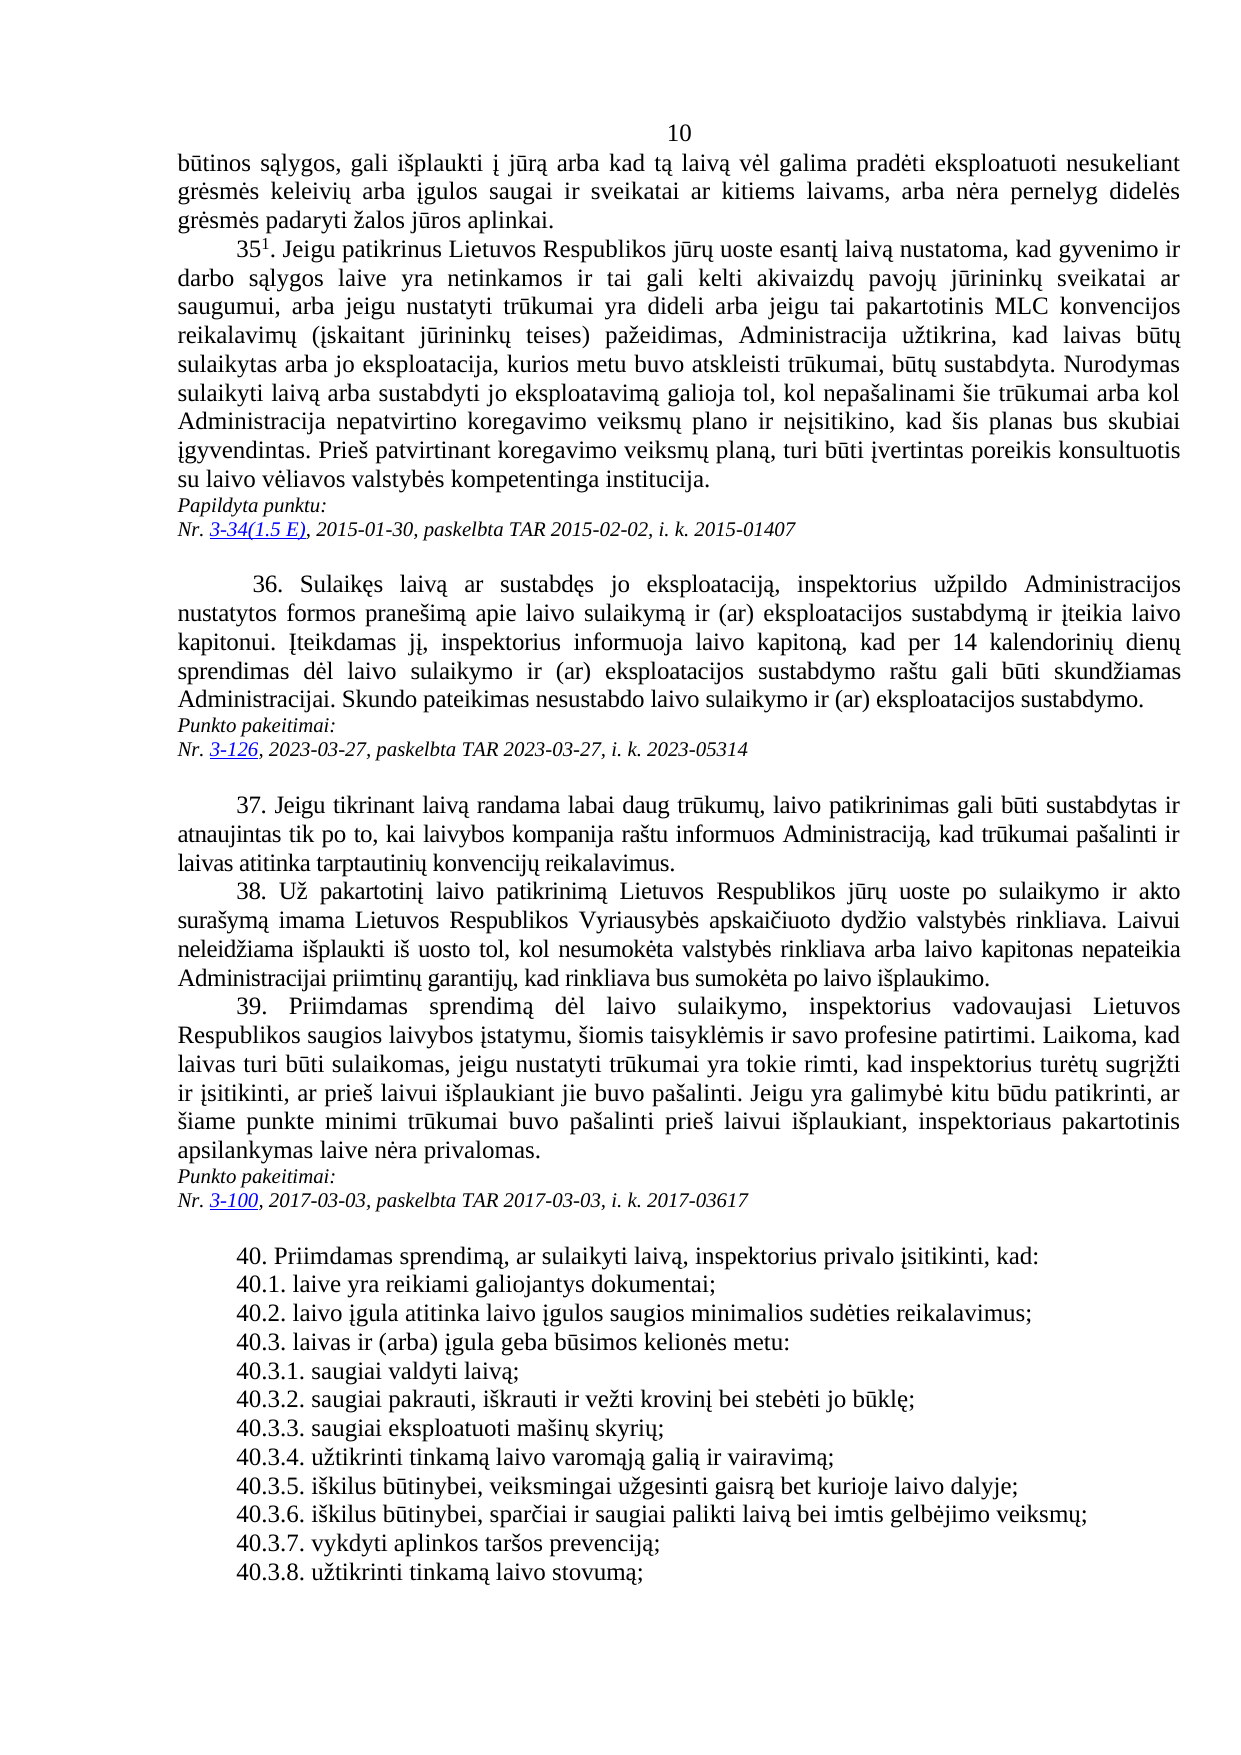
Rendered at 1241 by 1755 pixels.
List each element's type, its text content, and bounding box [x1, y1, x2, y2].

text 38. Už pakartotinį laivo patikrinimą Lietuvos Respublikos jūrų uoste po sulaikymo ir akto surašymą imama Lietuvos Respublikos Vyriausybės apskaičiuoto dydžio valstybės rinkliava. Laivui neleidžiama išplaukti iš uosto tol, kol nesumokėta valstybės rinkliava arba laivo kapitonas nepateikia Administracijai priimtinų garantijų, kad rinkliava bus sumokėta po laivo išplaukimo. [177, 876, 1181, 991]
text Nr. 3-126, 2023-03-27, paskelbta TAR 2023-03-27, i. k. 2023-05314 [177, 737, 1181, 761]
text būtinos sąlygos, gali išplaukti į jūrą arba kad tą laivą vėl galima pradėti eksploatuoti nesukeliant grėsmės keleivių arba įgulos saugai ir sveikatai ar kitiems laivams, arba nėra pernelyg didelės grėsmės padaryti žalos jūros aplinkai. [177, 148, 1181, 234]
text 37. Jeigu tikrinant laivą randama labai daug trūkumų, laivo patikrinimas gali būti sustabdytas ir atnaujintas tik po to, kai laivybos kompanija raštu informuos Administraciją, kad trūkumai pašalinti ir laivas atitinka tarptautinių konvencijų reikalavimus. [177, 790, 1181, 876]
text 351. Jeigu patikrinus Lietuvos Respublikos jūrų uoste esantį laivą nustatoma, kad gyvenimo ir darbo sąlygos laive yra netinkamos ir tai gali kelti akivaizdų pavojų jūrininkų sveikatai ar saugumui, arba jeigu nustatyti trūkumai yra dideli arba jeigu tai pakartotinis MLC konvencijos reikalavimų (įskaitant jūrininkų teises) pažeidimas, Administracija užtikrina, kad laivas būtų sulaikytas arba jo eksploatacija, kurios metu buvo atskleisti trūkumai, būtų sustabdyta. Nurodymas sulaikyti laivą arba sustabdyti jo eksploatavimą galioja tol, kol nepašalinami šie trūkumai arba kol Administracija nepatvirtino koregavimo veiksmų plano ir neįsitikino, kad šis planas bus skubiai įgyvendintas. Prieš patvirtinant koregavimo veiksmų planą, turi būti įvertintas poreikis konsultuotis su laivo vėliavos valstybės kompetentinga institucija. [177, 234, 1181, 493]
text 36. Sulaikęs laivą ar sustabdęs jo eksploataciją, inspektorius užpildo Administracijos nustatytos formos pranešimą apie laivo sulaikymą ir (ar) eksploatacijos sustabdymą ir įteikia laivo kapitonui. Įteikdamas jį, inspektorius informuoja laivo kapitoną, kad per 14 kalendorinių dienų sprendimas dėl laivo sulaikymo ir (ar) eksploatacijos sustabdymo raštu gali būti skundžiamas Administracijai. Skundo pateikimas nesustabdo laivo sulaikymo ir (ar) eksploatacijos sustabdymo. [177, 569, 1181, 713]
text 40.1. laive yra reikiami galiojantys dokumentai; [177, 1269, 1181, 1298]
text 40.3.7. vykdyti aplinkos taršos prevenciją; [177, 1528, 1181, 1557]
text 40.3.2. saugiai pakrauti, iškrauti ir vežti krovinį bei stebėti jo būklę; [177, 1384, 1181, 1413]
text 40.3.6. iškilus būtinybei, sparčiai ir saugiai palikti laivą bei imtis gelbėjimo veiksmų; [177, 1499, 1181, 1528]
text Nr. 3-100, 2017-03-03, paskelbta TAR 2017-03-03, i. k. 2017-03617 [177, 1188, 1181, 1212]
text 39. Priimdamas sprendimą dėl laivo sulaikymo, inspektorius vadovaujasi Lietuvos Respublikos saugios laivybos įstatymu, šiomis taisyklėmis ir savo profesine patirtimi. Laikoma, kad laivas turi būti sulaikomas, jeigu nustatyti trūkumai yra tokie rimti, kad inspektorius turėtų sugrįžti ir įsitikinti, ar prieš laivui išplaukiant jie buvo pašalinti. Jeigu yra galimybė kitu būdu patikrinti, ar šiame punkte minimi trūkumai buvo pašalinti prieš laivui išplaukiant, inspektoriaus pakartotinis apsilankymas laive nėra privalomas. [177, 991, 1181, 1164]
text 40. Priimdamas sprendimą, ar sulaikyti laivą, inspektorius privalo įsitikinti, kad: [177, 1241, 1181, 1269]
text Punkto pakeitimai: [177, 1164, 1181, 1188]
text 40.3.1. saugiai valdyti laivą; [177, 1356, 1181, 1384]
text Punkto pakeitimai: [177, 713, 1181, 737]
text Nr. 3-34(1.5 E), 2015-01-30, paskelbta TAR 2015-02-02, i. k. 2015-01407 [177, 517, 1181, 541]
text 40.3.8. užtikrinti tinkamą laivo stovumą; [177, 1557, 1181, 1586]
text 40.3.4. užtikrinti tinkamą laivo varomąją galią ir vairavimą; [177, 1442, 1181, 1471]
text 40.3. laivas ir (arba) įgula geba būsimos kelionės metu: [177, 1327, 1181, 1356]
text Papildyta punktu: [177, 493, 1181, 517]
text 40.3.5. iškilus būtinybei, veiksmingai užgesinti gaisrą bet kurioje laivo dalyje; [177, 1471, 1181, 1499]
text 40.3.3. saugiai eksploatuoti mašinų skyrių; [177, 1413, 1181, 1442]
text 40.2. laivo įgula atitinka laivo įgulos saugios minimalios sudėties reikalavimus; [177, 1298, 1181, 1327]
